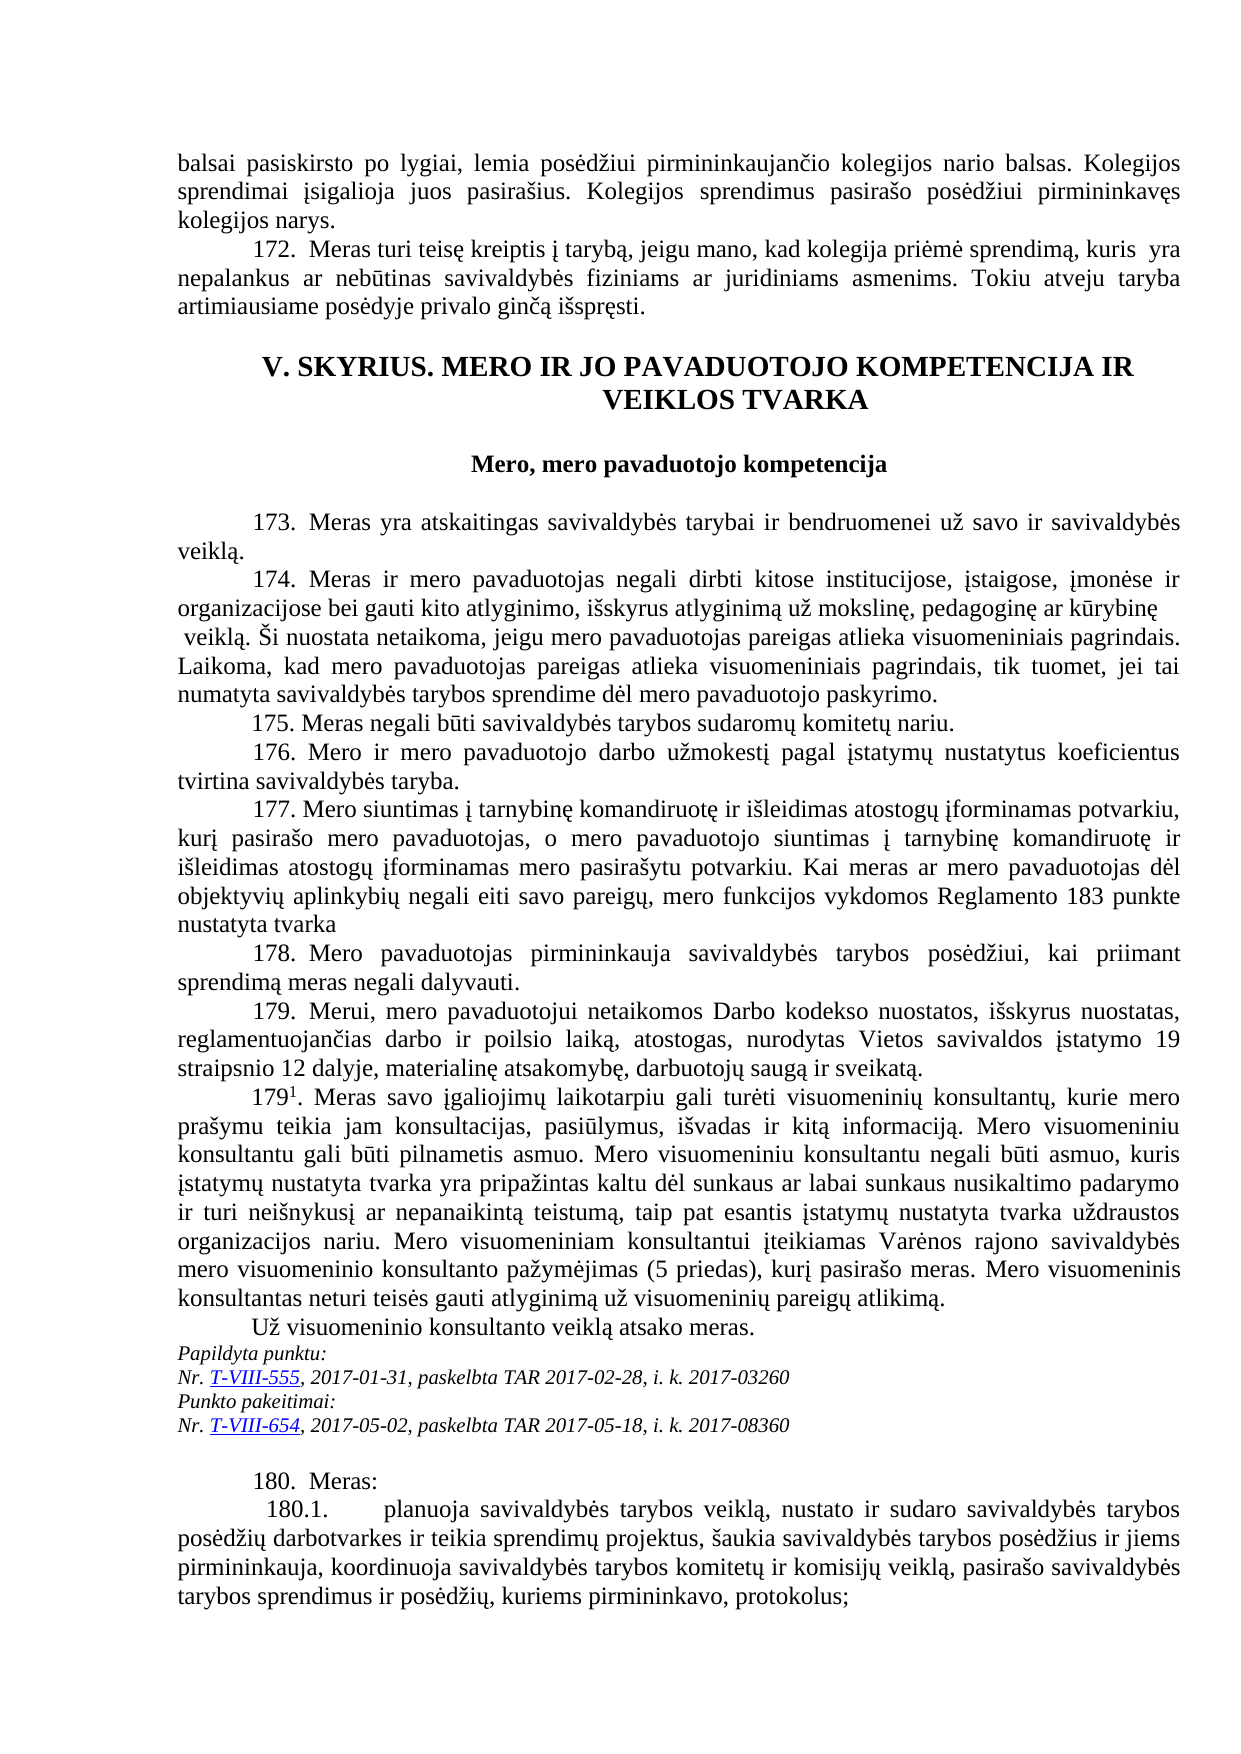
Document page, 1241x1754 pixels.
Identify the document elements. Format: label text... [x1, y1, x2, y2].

text 180.1. planuoja savivaldybės tarybos veiklą, nustato ir sudaro savivaldybės tarybos posėdžių darbotvarkes ir teikia sprendimų projektus, šaukia savivaldybės tarybos posėdžius ir jiems pirmininkauja, koordinuoja savivaldybės tarybos komitetų ir komisijų veiklą, pasirašo savivaldybės tarybos sprendimus ir posėdžių, kuriems pirmininkavo, protokolus; [177, 1494, 1181, 1609]
text veiklą. Ši nuostata netaikoma, jeigu mero pavaduotojas pareigas atlieka visuomeniniais pagrindais. Laikoma, kad mero pavaduotojas pareigas atlieka visuomeniniais pagrindais, tik tuomet, jei tai numatyta savivaldybės tarybos sprendime dėl mero pavaduotojo paskyrimo. [177, 622, 1181, 708]
text 180. Meras: [177, 1466, 1181, 1494]
text Punkto pakeitimai: [177, 1389, 1181, 1413]
text Nr. T-VIII-654, 2017-05-02, paskelbta TAR 2017-05-18, i. k. 2017-08360 [177, 1413, 1181, 1437]
text 176. Mero ir mero pavaduotojo darbo užmokestį pagal įstatymų nustatytus koeficientus tvirtina savivaldybės taryba. [177, 737, 1181, 794]
text 178. Mero pavaduotojas pirmininkauja savivaldybės tarybos posėdžiui, kai priimant sprendimą meras negali dalyvauti. [177, 938, 1181, 996]
text balsai pasiskirsto po lygiai, lemia posėdžiui pirmininkaujančio kolegijos nario balsas. Kolegijos sprendimai įsigalioja juos pasirašius. Kolegijos sprendimus pasirašo posėdžiui pirmininkavęs kolegijos narys. [177, 148, 1181, 234]
text 179. Merui, mero pavaduotojui netaikomos Darbo kodekso nuostatos, išskyrus nuostatas, reglamentuojančias darbo ir poilsio laiką, atostogas, nurodytas Vietos savivaldos įstatymo 19 straipsnio 12 dalyje, materialinę atsakomybę, darbuotojų saugą ir sveikatą. [177, 996, 1181, 1082]
text 174. Meras ir mero pavaduotojas negali dirbti kitose institucijose, įstaigose, įmonėse ir organizacijose bei gauti kito atlyginimo, išskyrus atlyginimą už mokslinę, pedagoginę ar kūrybinę [177, 564, 1181, 622]
text Už visuomeninio konsultanto veiklą atsako meras. [177, 1312, 1181, 1341]
text V. SKYRIUS. MERO IR JO PAVADUOTOJO KOMPETENCIJA IR VEIKLOS TVARKA [215, 349, 1181, 416]
text 172. Meras turi teisę kreiptis į tarybą, jeigu mano, kad kolegija priėmė sprendimą, kuris yra nepalankus ar nebūtinas savivaldybės fiziniams ar juridiniams asmenims. Tokiu atveju taryba artimiausiame posėdyje privalo ginčą išspręsti. [177, 234, 1181, 320]
text 173. Meras yra atskaitingas savivaldybės tarybai ir bendruomenei už savo ir savivaldybės veiklą. [177, 507, 1181, 564]
text 1791. Meras savo įgaliojimų laikotarpiu gali turėti visuomeninių konsultantų, kurie mero prašymu teikia jam konsultacijas, pasiūlymus, išvadas ir kitą informaciją. Mero visuomeniniu konsultantu gali būti pilnametis asmuo. Mero visuomeniniu konsultantu negali būti asmuo, kuris įstatymų nustatyta tvarka yra pripažintas kaltu dėl sunkaus ar labai sunkaus nusikaltimo padarymo ir turi neišnykusį ar nepanaikintą teistumą, taip pat esantis įstatymų nustatyta tvarka uždraustos organizacijos nariu. Mero visuomeniniam konsultantui įteikiamas Varėnos rajono savivaldybės mero visuomeninio konsultanto pažymėjimas (5 priedas), kurį pasirašo meras. Mero visuomeninis konsultantas neturi teisės gauti atlyginimą už visuomeninių pareigų atlikimą. [177, 1082, 1181, 1312]
text Mero, mero pavaduotojo kompetencija [177, 449, 1181, 478]
text Nr. T-VIII-555, 2017-01-31, paskelbta TAR 2017-02-28, i. k. 2017-03260 [177, 1365, 1181, 1389]
text Papildyta punktu: [177, 1341, 1181, 1365]
text 175. Meras negali būti savivaldybės tarybos sudaromų komitetų nariu. [177, 708, 1181, 737]
text 177. Mero siuntimas į tarnybinę komandiruotę ir išleidimas atostogų įforminamas potvarkiu, kurį pasirašo mero pavaduotojas, o mero pavaduotojo siuntimas į tarnybinę komandiruotę ir išleidimas atostogų įforminamas mero pasirašytu potvarkiu. Kai meras ar mero pavaduotojas dėl objektyvių aplinkybių negali eiti savo pareigų, mero funkcijos vykdomos Reglamento 183 punkte nustatyta tvarka [177, 794, 1181, 938]
